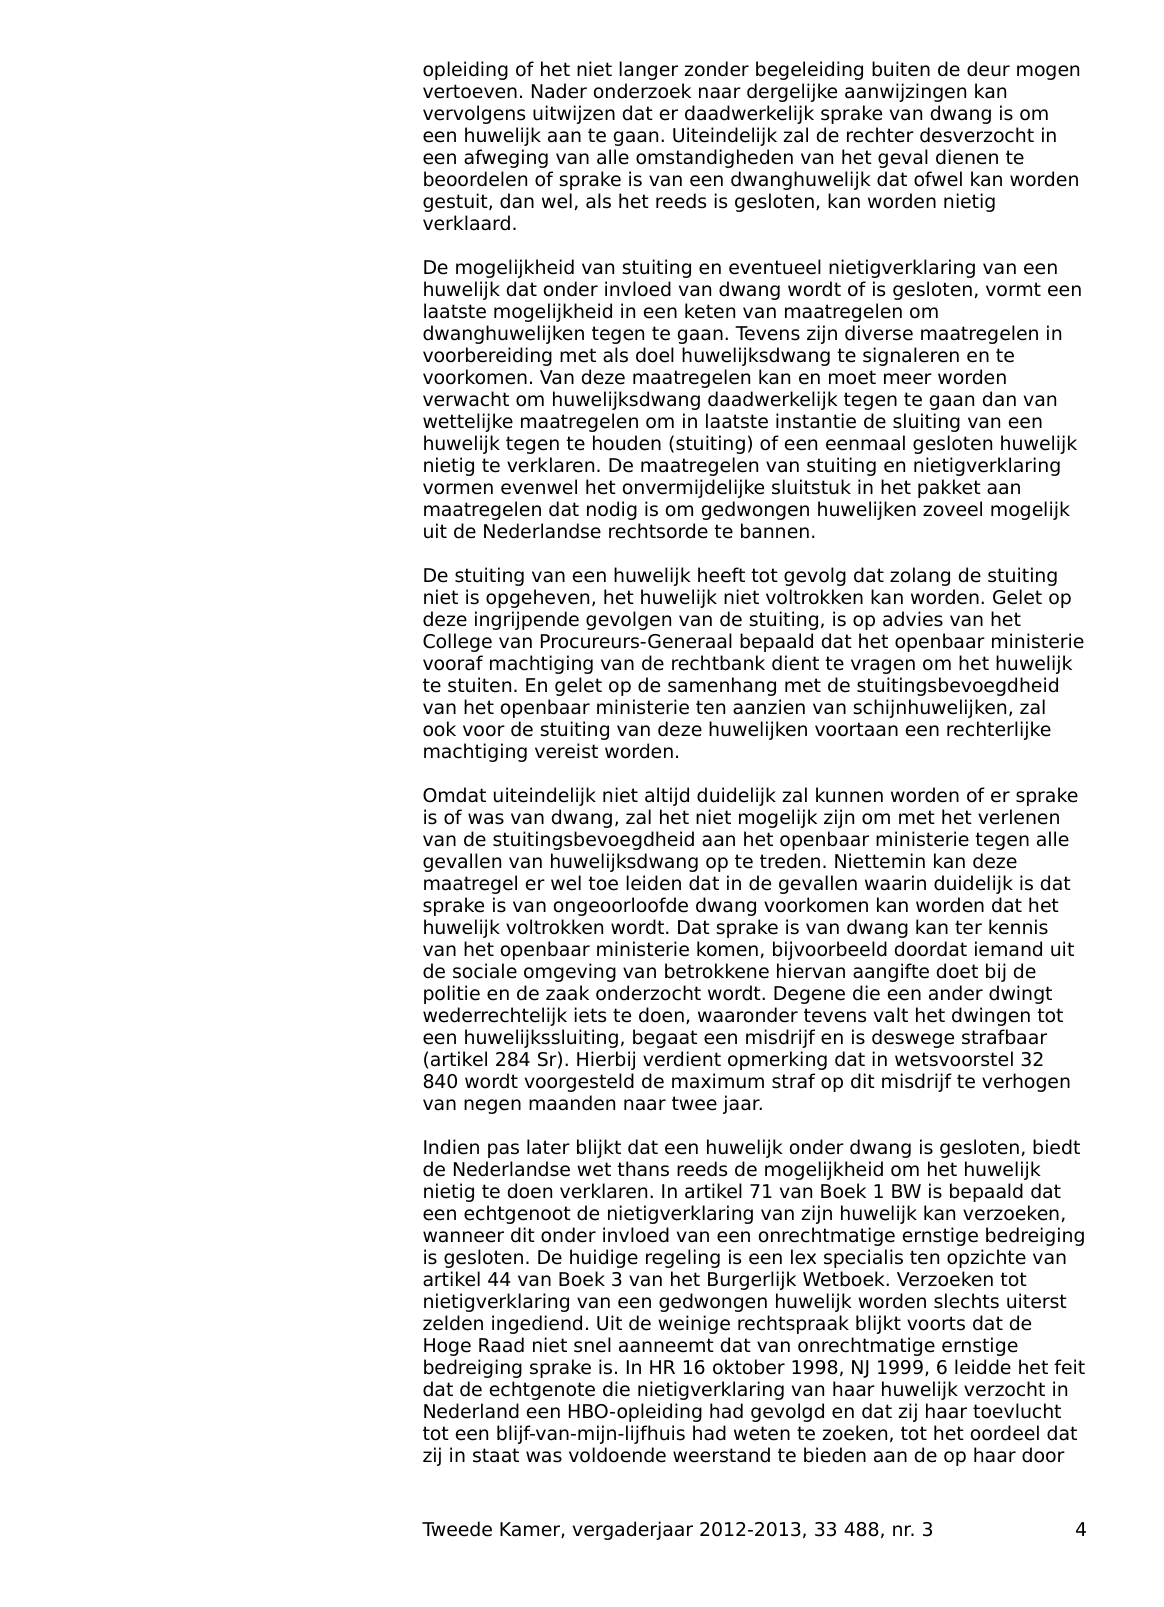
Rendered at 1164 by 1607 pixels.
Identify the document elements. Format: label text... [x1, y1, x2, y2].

text Omdat uiteindelijk niet altijd duidelijk zal kunnen worden of er sprake is of was van dwang, zal het niet mogelijk zijn om met het verlenen van de stuitingsbevoegdheid aan het openbaar ministerie tegen alle gevallen van huwelijksdwang op te treden. Niettemin kan deze maatregel er wel toe leiden dat in de gevallen waarin duidelijk is dat sprake is van ongeoorloofde dwang voorkomen kan worden dat het huwelijk voltrokken wordt. Dat sprake is van dwang kan ter kennis van het openbaar ministerie komen, bijvoorbeeld doordat iemand uit de sociale omgeving van betrokkene hiervan aangifte doet bij de politie en de zaak onderzocht wordt. Degene die een ander dwingt wederrechtelijk iets te doen, waaronder tevens valt het dwingen tot een huwelijkssluiting, begaat een misdrijf en is deswege strafbaar (artikel 284 Sr). Hierbij verdient opmerking dat in wetsvoorstel 32 840 wordt voorgesteld de maximum straf op dit misdrijf te verhogen van negen maanden naar twee jaar. [422, 785, 1087, 1115]
text opleiding of het niet langer zonder begeleiding buiten de deur mogen vertoeven. Nader onderzoek naar dergelijke aanwijzingen kan vervolgens uitwijzen dat er daadwerkelijk sprake van dwang is om een huwelijk aan te gaan. Uiteindelijk zal de rechter desverzocht in een afweging van alle omstandigheden van het geval dienen te beoordelen of sprake is van een dwanghuwelijk dat ofwel kan worden gestuit, dan wel, als het reeds is gesloten, kan worden nietig verklaard. [422, 59, 1087, 235]
text Indien pas later blijkt dat een huwelijk onder dwang is gesloten, biedt de Nederlandse wet thans reeds de mogelijkheid om het huwelijk nietig te doen verklaren. In artikel 71 van Boek 1 BW is bepaald dat een echtgenoot de nietigverklaring van zijn huwelijk kan verzoeken, wanneer dit onder invloed van een onrechtmatige ernstige bedreiging is gesloten. De huidige regeling is een lex specialis ten opzichte van artikel 44 van Boek 3 van het Burgerlijk Wetboek. Verzoeken tot nietigverklaring van een gedwongen huwelijk worden slechts uiterst zelden ingediend. Uit de weinige rechtspraak blijkt voorts dat de Hoge Raad niet snel aanneemt dat van onrechtmatige ernstige bedreiging sprake is. In HR 16 oktober 1998, NJ 1999, 6 leidde het feit dat de echtgenote die nietigverklaring van haar huwelijk verzocht in Nederland een HBO-opleiding had gevolgd en dat zij haar toevlucht tot een blijf-van-mijn-lijfhuis had weten te zoeken, tot het oordeel dat zij in staat was voldoende weerstand te bieden aan de op haar door [422, 1137, 1087, 1467]
text De stuiting van een huwelijk heeft tot gevolg dat zolang de stuiting niet is opgeheven, het huwelijk niet voltrokken kan worden. Gelet op deze ingrijpende gevolgen van de stuiting, is op advies van het College van Procureurs-Generaal bepaald dat het openbaar ministerie vooraf machtiging van de rechtbank dient te vragen om het huwelijk te stuiten. En gelet op de samenhang met de stuitingsbevoegdheid van het openbaar ministerie ten aanzien van schijnhuwelijken, zal ook voor de stuiting van deze huwelijken voortaan een rechterlijke machtiging vereist worden. [422, 565, 1087, 763]
text De mogelijkheid van stuiting en eventueel nietigverklaring van een huwelijk dat onder invloed van dwang wordt of is gesloten, vormt een laatste mogelijkheid in een keten van maatregelen om dwanghuwelijken tegen te gaan. Tevens zijn diverse maatregelen in voorbereiding met als doel huwelijksdwang te signaleren en te voorkomen. Van deze maatregelen kan en moet meer worden verwacht om huwelijksdwang daadwerkelijk tegen te gaan dan van wettelijke maatregelen om in laatste instantie de sluiting van een huwelijk tegen te houden (stuiting) of een eenmaal gesloten huwelijk nietig te verklaren. De maatregelen van stuiting en nietigverklaring vormen evenwel het onvermijdelijke sluitstuk in het pakket aan maatregelen dat nodig is om gedwongen huwelijken zoveel mogelijk uit de Nederlandse rechtsorde te bannen. [422, 257, 1087, 543]
